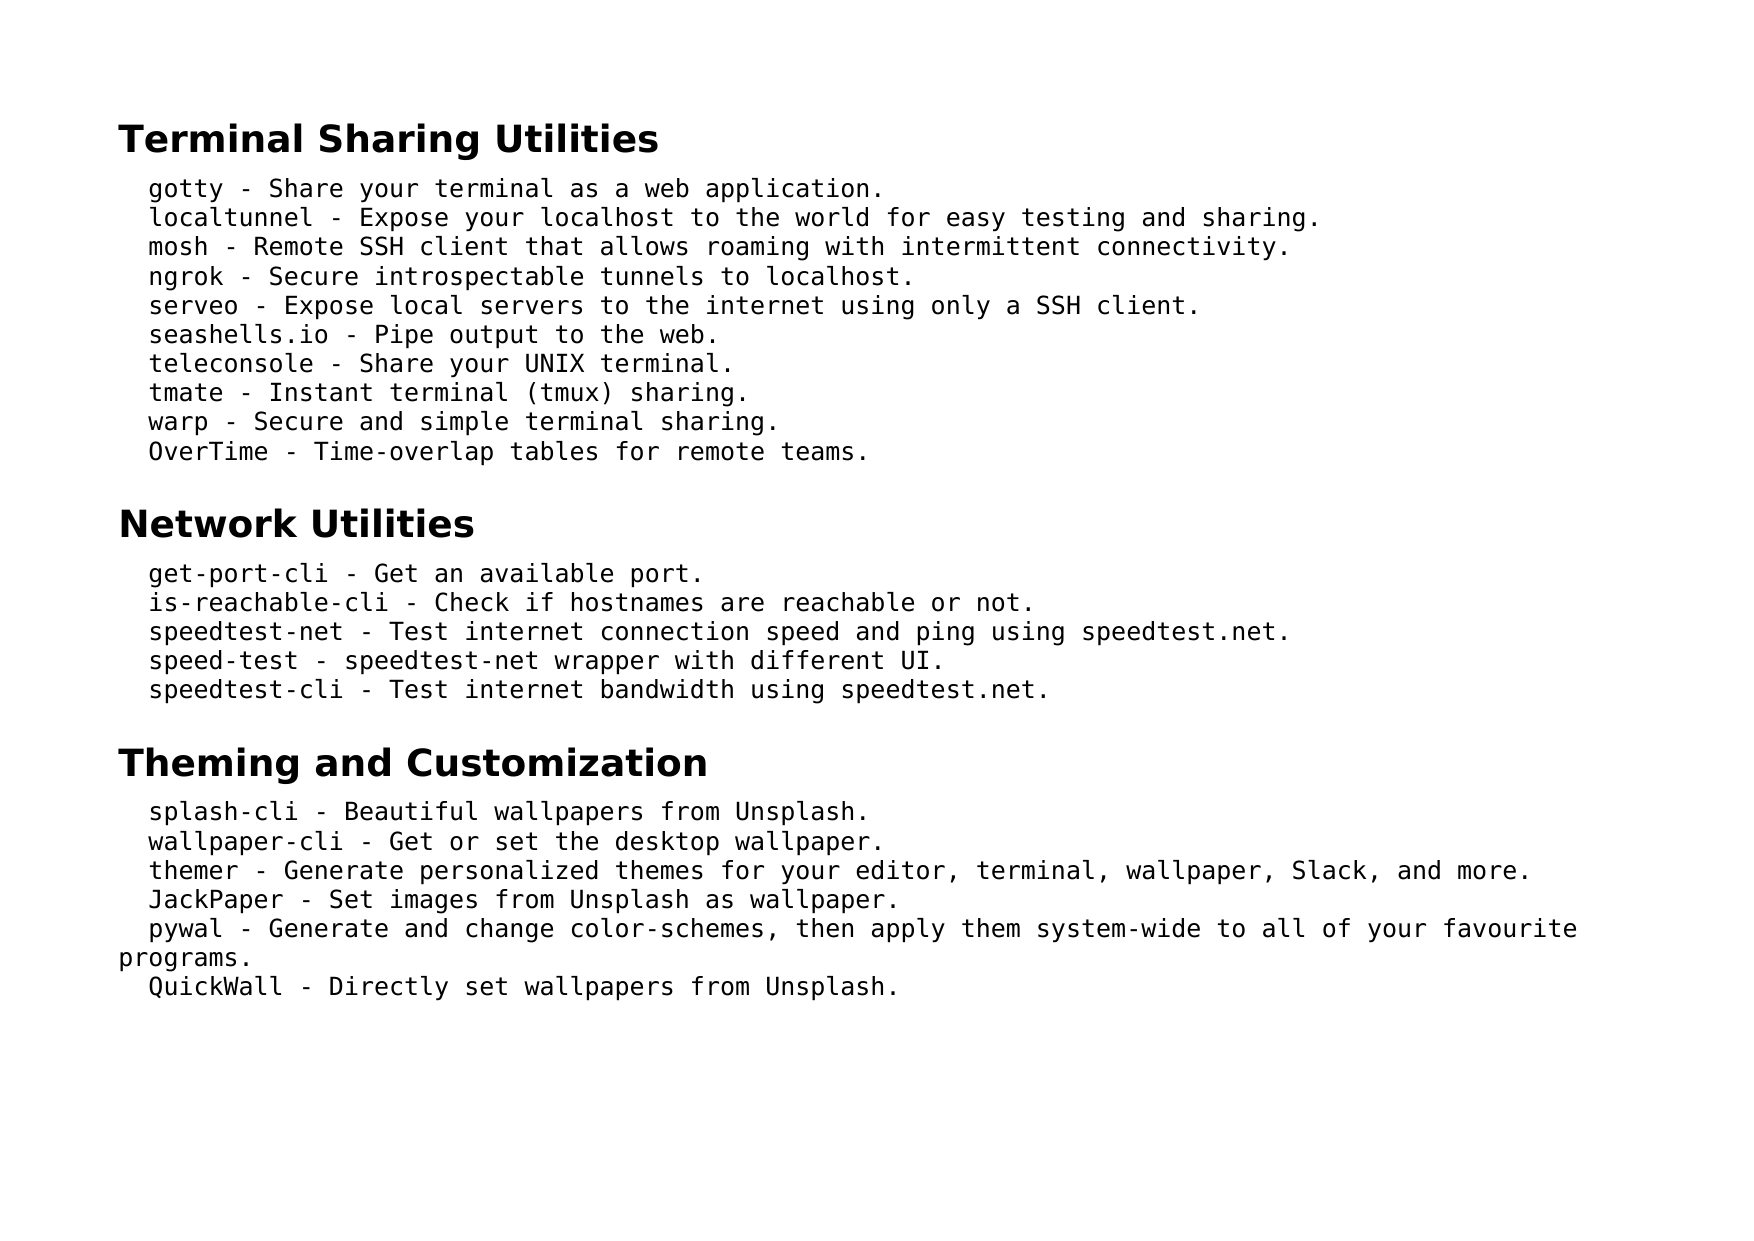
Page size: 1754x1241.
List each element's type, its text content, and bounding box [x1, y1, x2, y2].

text get-port-cli - Get an available port. is-reachable-cli - Check if hostnames are reachable or not. speedtest-net - Test internet connection speed and ping using speedtest.net. speed-test - speedtest-net wrapper with different UI. speedtest-cli - Test internet bandwidth using speedtest.net. [118, 559, 1636, 705]
text gotty - Share your terminal as a web application. localtunnel - Expose your localhost to the world for easy testing and sharing. mosh - Remote SSH client that allows roaming with intermittent connectivity. ngrok - Secure introspectable tunnels to localhost. serveo - Expose local servers to the internet using only a SSH client. seashells.io - Pipe output to the web. teleconsole - Share your UNIX terminal. tmate - Instant terminal (tmux) sharing. warp - Secure and simple terminal sharing. OverTime - Time-overlap tables for remote teams. [118, 174, 1636, 466]
subtitle Terminal Sharing Utilities [118, 118, 1636, 162]
subtitle Theming and Customization [118, 741, 1636, 785]
subtitle Network Utilities [118, 503, 1636, 546]
text splash-cli - Beautiful wallpapers from Unsplash. wallpaper-cli - Get or set the desktop wallpaper. themer - Generate personalized themes for your editor, terminal, wallpaper, Slack, and more. JackPaper - Set images from Unsplash as wallpaper. pywal - Generate and change color-schemes, then apply them system-wide to all of your favourite programs. QuickWall - Directly set wallpapers from Unsplash. [118, 798, 1636, 1002]
